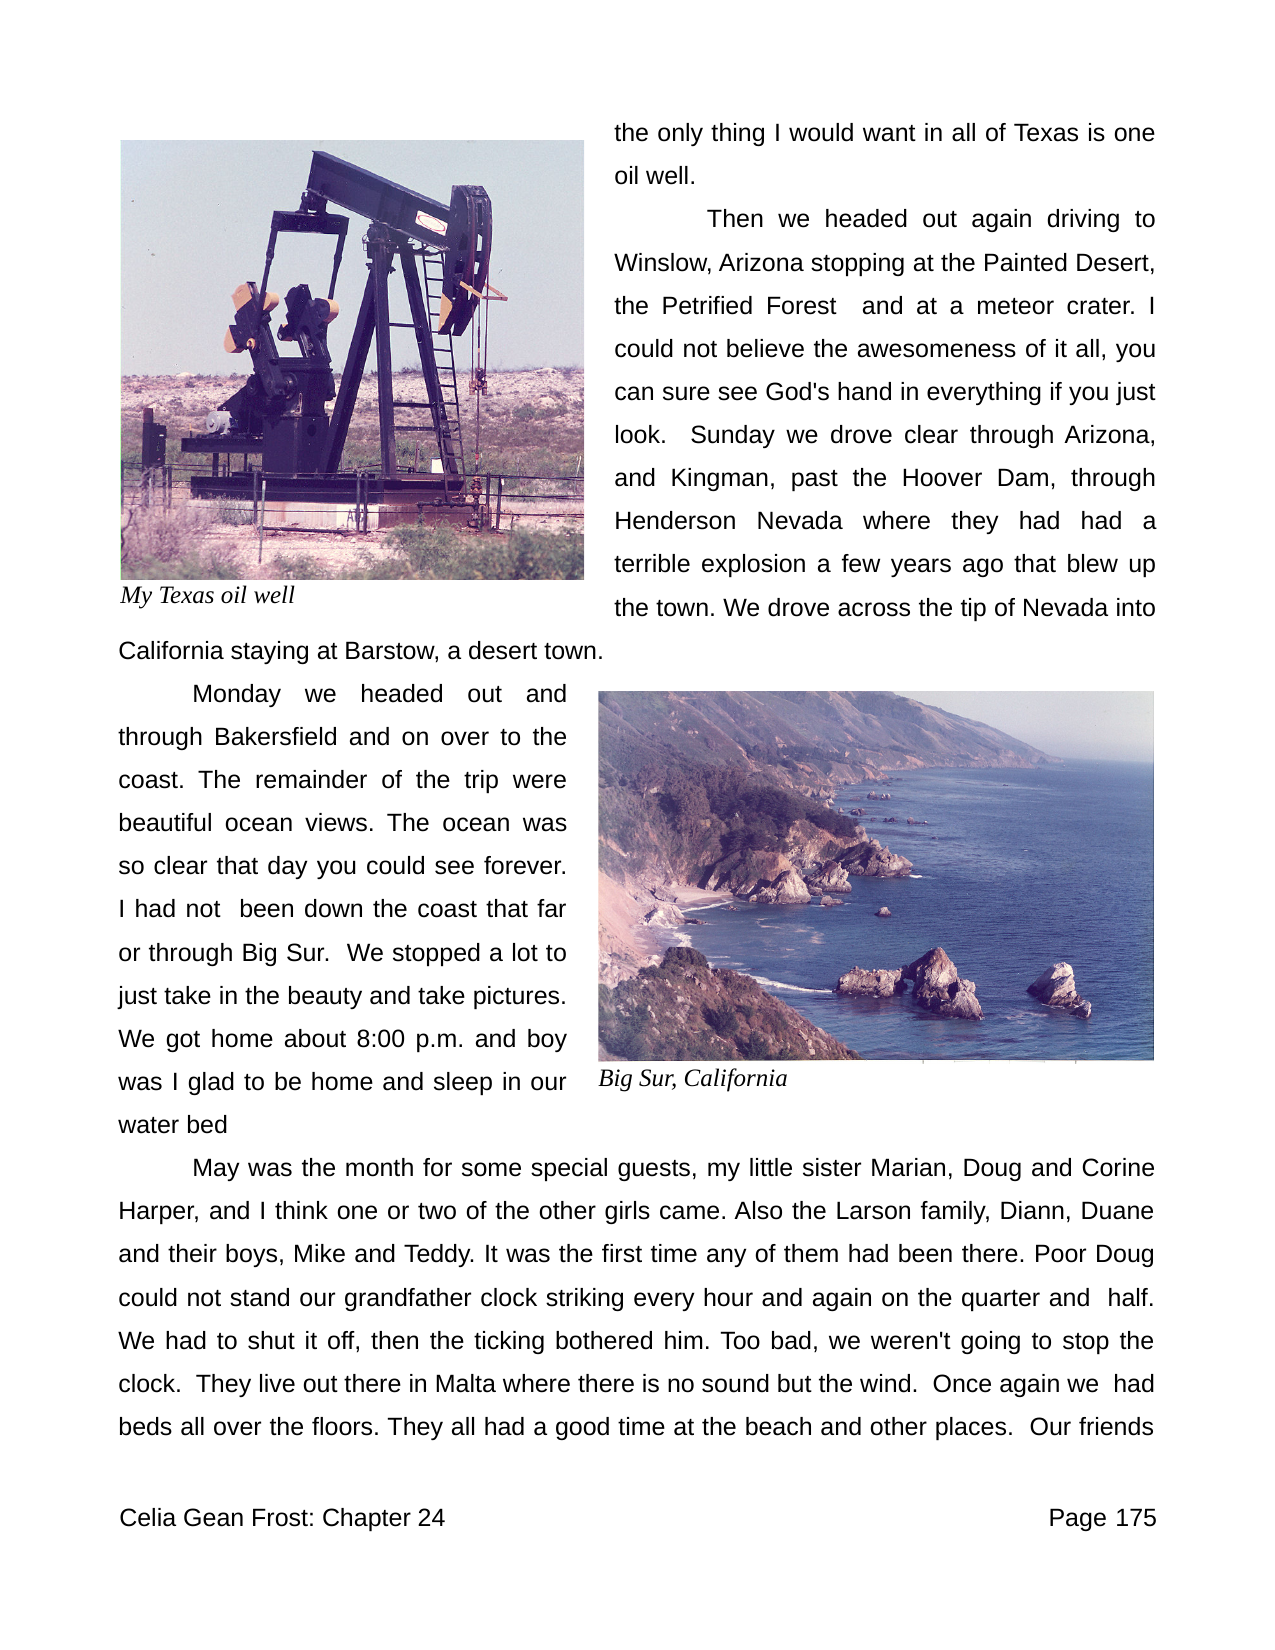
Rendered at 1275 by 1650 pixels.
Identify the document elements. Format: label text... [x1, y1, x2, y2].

text Big Sur, California [598, 1064, 1154, 1092]
text Monday we headed out and through Bakersfield and on over to the coast. The remainder of the trip were beautiful ocean views. The ocean was so clear that day you could see forever. I had not been down the coast that far or through Big Sur. We stopped a lot to just take in the beauty and take pictures. We got home about 8:00 p.m. and boy was I glad to be home and sleep in our water bed [118, 679, 1157, 1139]
picture [598, 691, 1155, 1064]
text Then we headed out again driving to Winslow, Arizona stopping at the Painted Desert, the Petrified Forest and at a meteor crater. I could not believe the awesomeness of it all, you can sure see God's hand in everything if you just look. Sunday we drove clear through Arizona, and Kingman, past the Hoover Dam, through Henderson Nevada where they had had a terrible explosion a few years ago that blew up the town. We drove across the tip of Nevada into California staying at Barstow, a desert town. [118, 204, 1157, 664]
text the only thing I would want in all of Texas is one oil well. [118, 118, 1157, 190]
text My Texas oil well [120, 580, 584, 609]
picture [120, 140, 585, 580]
text May was the month for some special guests, my little sister Marian, Doug and Corine Harper, and I think one or two of the other girls came. Also the Larson family, Diann, Duane and their boys, Mike and Teddy. It was the first time any of them had been there. Poor Doug could not stand our grandfather clock striking every hour and again on the quarter and half. We had to shut it off, then the ticking bothered him. Too bad, we weren't going to stop the clock. They live out there in Malta where there is no sound but the wind. Once again we had beds all over the floors. They all had a good time at the beach and other places. Our friends [118, 1153, 1157, 1441]
